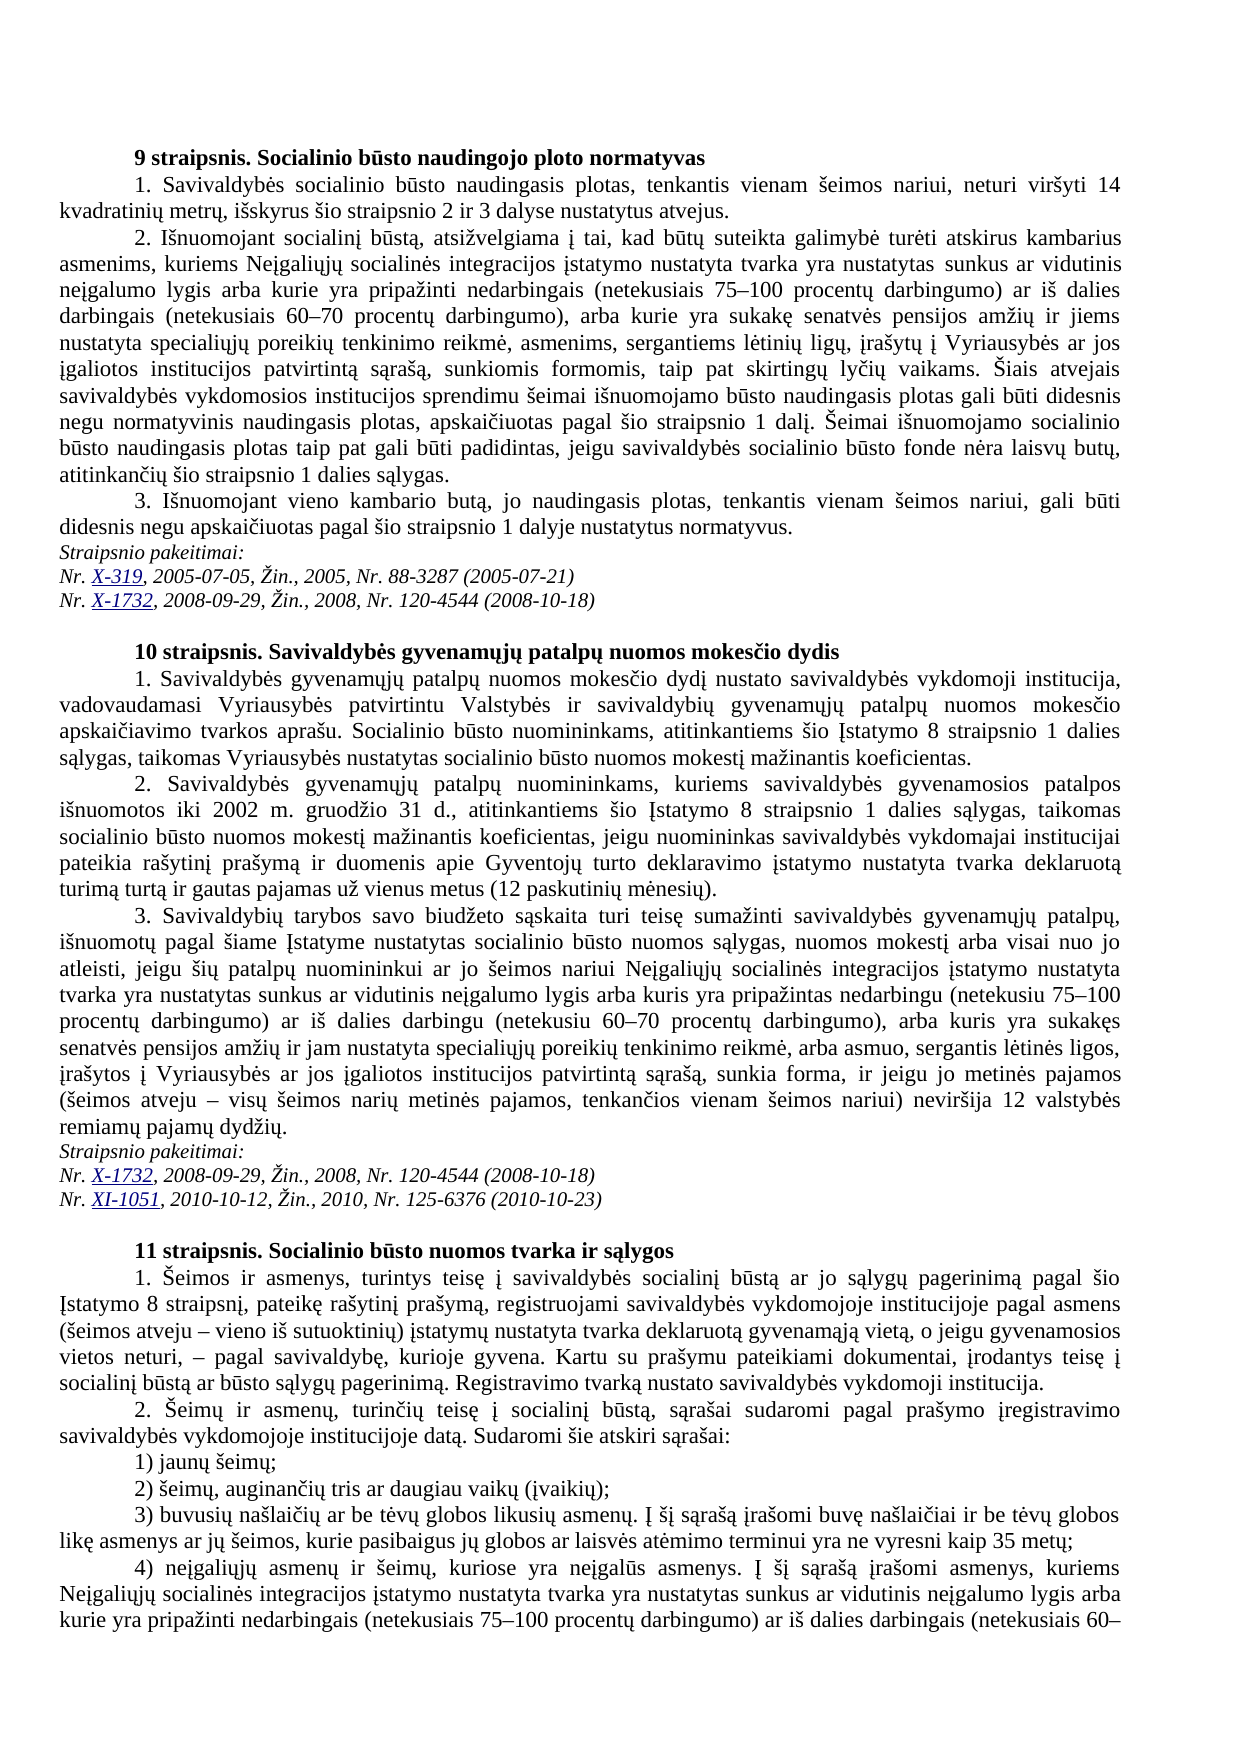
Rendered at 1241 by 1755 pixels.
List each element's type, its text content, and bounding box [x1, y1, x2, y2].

text 3. Išnuomojant vieno kambario butą, jo naudingasis plotas, tenkantis vienam šeimos nariui, gali būti didesnis negu apskaičiuotas pagal šio straipsnio 1 dalyje nustatytus normatyvus. [59, 487, 1122, 540]
text Straipsnio pakeitimai: [59, 540, 1122, 564]
text 11 straipsnis. Socialinio būsto nuomos tvarka ir sąlygos [59, 1238, 1122, 1264]
text 1) jaunų šeimų; [59, 1448, 1122, 1475]
text 9 straipsnis. Socialinio būsto naudingojo ploto normatyvas [59, 144, 1122, 171]
text 2. Savivaldybės gyvenamųjų patalpų nuomininkams, kuriems savivaldybės gyvenamosios patalpos išnuomotos iki 2002 m. gruodžio 31 d., atitinkantiems šio Įstatymo 8 straipsnio 1 dalies sąlygas, taikomas socialinio būsto nuomos mokestį mažinantis koeficientas, jeigu nuomininkas savivaldybės vykdomajai institucijai pateikia rašytinį prašymą ir duomenis apie Gyventojų turto deklaravimo įstatymo nustatyta tvarka deklaruotą turimą turtą ir gautas pajamas už vienus metus (12 paskutinių mėnesių). [59, 770, 1122, 902]
text 3. Savivaldybių tarybos savo biudžeto sąskaita turi teisę sumažinti savivaldybės gyvenamųjų patalpų, išnuomotų pagal šiame Įstatyme nustatytas socialinio būsto nuomos sąlygas, nuomos mokestį arba visai nuo jo atleisti, jeigu šių patalpų nuomininkui ar jo šeimos nariui Neįgaliųjų socialinės integracijos įstatymo nustatyta tvarka yra nustatytas sunkus ar vidutinis neįgalumo lygis arba kuris yra pripažintas nedarbingu (netekusiu 75–100 procentų darbingumo) ar iš dalies darbingu (netekusiu 60–70 procentų darbingumo), arba kuris yra sukakęs senatvės pensijos amžių ir jam nustatyta specialiųjų poreikių tenkinimo reikmė, arba asmuo, sergantis lėtinės ligos, įrašytos į Vyriausybės ar jos įgaliotos institucijos patvirtintą sąrašą, sunkia forma, ir jeigu jo metinės pajamos (šeimos atveju – visų šeimos narių metinės pajamos, tenkančios vienam šeimos nariui) neviršija 12 valstybės remiamų pajamų dydžių. [59, 902, 1122, 1139]
text 1. Savivaldybės socialinio būsto naudingasis plotas, tenkantis vienam šeimos nariui, neturi viršyti 14 kvadratinių metrų, išskyrus šio straipsnio 2 ir 3 dalyse nustatytus atvejus. [59, 171, 1122, 223]
text 4) neįgaliųjų asmenų ir šeimų, kuriose yra neįgalūs asmenys. Į šį sąrašą įrašomi asmenys, kuriems Neįgaliųjų socialinės integracijos įstatymo nustatyta tvarka yra nustatytas sunkus ar vidutinis neįgalumo lygis arba kurie yra pripažinti nedarbingais (netekusiais 75–100 procentų darbingumo) ar iš dalies darbingais (netekusiais 60– [59, 1554, 1122, 1633]
text Nr. XI-1051, 2010-10-12, Žin., 2010, Nr. 125-6376 (2010-10-23) [59, 1187, 1122, 1211]
text Nr. X-1732, 2008-09-29, Žin., 2008, Nr. 120-4544 (2008-10-18) [59, 588, 1122, 612]
text 1. Šeimos ir asmenys, turintys teisę į savivaldybės socialinį būstą ar jo sąlygų pagerinimą pagal šio Įstatymo 8 straipsnį, pateikę rašytinį prašymą, registruojami savivaldybės vykdomojoje institucijoje pagal asmens (šeimos atveju – vieno iš sutuoktinių) įstatymų nustatyta tvarka deklaruotą gyvenamąją vietą, o jeigu gyvenamosios vietos neturi, – pagal savivaldybę, kurioje gyvena. Kartu su prašymu pateikiami dokumentai, įrodantys teisę į socialinį būstą ar būsto sąlygų pagerinimą. Registravimo tvarką nustato savivaldybės vykdomoji institucija. [59, 1264, 1122, 1396]
text 2. Šeimų ir asmenų, turinčių teisę į socialinį būstą, sąrašai sudaromi pagal prašymo įregistravimo savivaldybės vykdomojoje institucijoje datą. Sudaromi šie atskiri sąrašai: [59, 1396, 1122, 1448]
text 2. Išnuomojant socialinį būstą, atsižvelgiama į tai, kad būtų suteikta galimybė turėti atskirus kambarius asmenims, kuriems Neįgaliųjų socialinės integracijos įstatymo nustatyta tvarka yra nustatytas sunkus ar vidutinis neįgalumo lygis arba kurie yra pripažinti nedarbingais (netekusiais 75–100 procentų darbingumo) ar iš dalies darbingais (netekusiais 60–70 procentų darbingumo), arba kurie yra sukakę senatvės pensijos amžių ir jiems nustatyta specialiųjų poreikių tenkinimo reikmė, asmenims, sergantiems lėtinių ligų, įrašytų į Vyriausybės ar jos įgaliotos institucijos patvirtintą sąrašą, sunkiomis formomis, taip pat skirtingų lyčių vaikams. Šiais atvejais savivaldybės vykdomosios institucijos sprendimu šeimai išnuomojamo būsto naudingasis plotas gali būti didesnis negu normatyvinis naudingasis plotas, apskaičiuotas pagal šio straipsnio 1 dalį. Šeimai išnuomojamo socialinio būsto naudingasis plotas taip pat gali būti padidintas, jeigu savivaldybės socialinio būsto fonde nėra laisvų butų, atitinkančių šio straipsnio 1 dalies sąlygas. [59, 223, 1122, 487]
text 3) buvusių našlaičių ar be tėvų globos likusių asmenų. Į šį sąrašą įrašomi buvę našlaičiai ir be tėvų globos likę asmenys ar jų šeimos, kurie pasibaigus jų globos ar laisvės atėmimo terminui yra ne vyresni kaip 35 metų; [59, 1501, 1122, 1554]
text Nr. X-1732, 2008-09-29, Žin., 2008, Nr. 120-4544 (2008-10-18) [59, 1163, 1122, 1187]
text 2) šeimų, auginančių tris ar daugiau vaikų (įvaikių); [59, 1475, 1122, 1501]
text 1. Savivaldybės gyvenamųjų patalpų nuomos mokesčio dydį nustato savivaldybės vykdomoji institucija, vadovaudamasi Vyriausybės patvirtintu Valstybės ir savivaldybių gyvenamųjų patalpų nuomos mokesčio apskaičiavimo tvarkos aprašu. Socialinio būsto nuomininkams, atitinkantiems šio Įstatymo 8 straipsnio 1 dalies sąlygas, taikomas Vyriausybės nustatytas socialinio būsto nuomos mokestį mažinantis koeficientas. [59, 665, 1122, 770]
text 10 straipsnis. Savivaldybės gyvenamųjų patalpų nuomos mokesčio dydis [59, 638, 1122, 665]
text Nr. X-319, 2005-07-05, Žin., 2005, Nr. 88-3287 (2005-07-21) [59, 564, 1122, 588]
text Straipsnio pakeitimai: [59, 1139, 1122, 1163]
